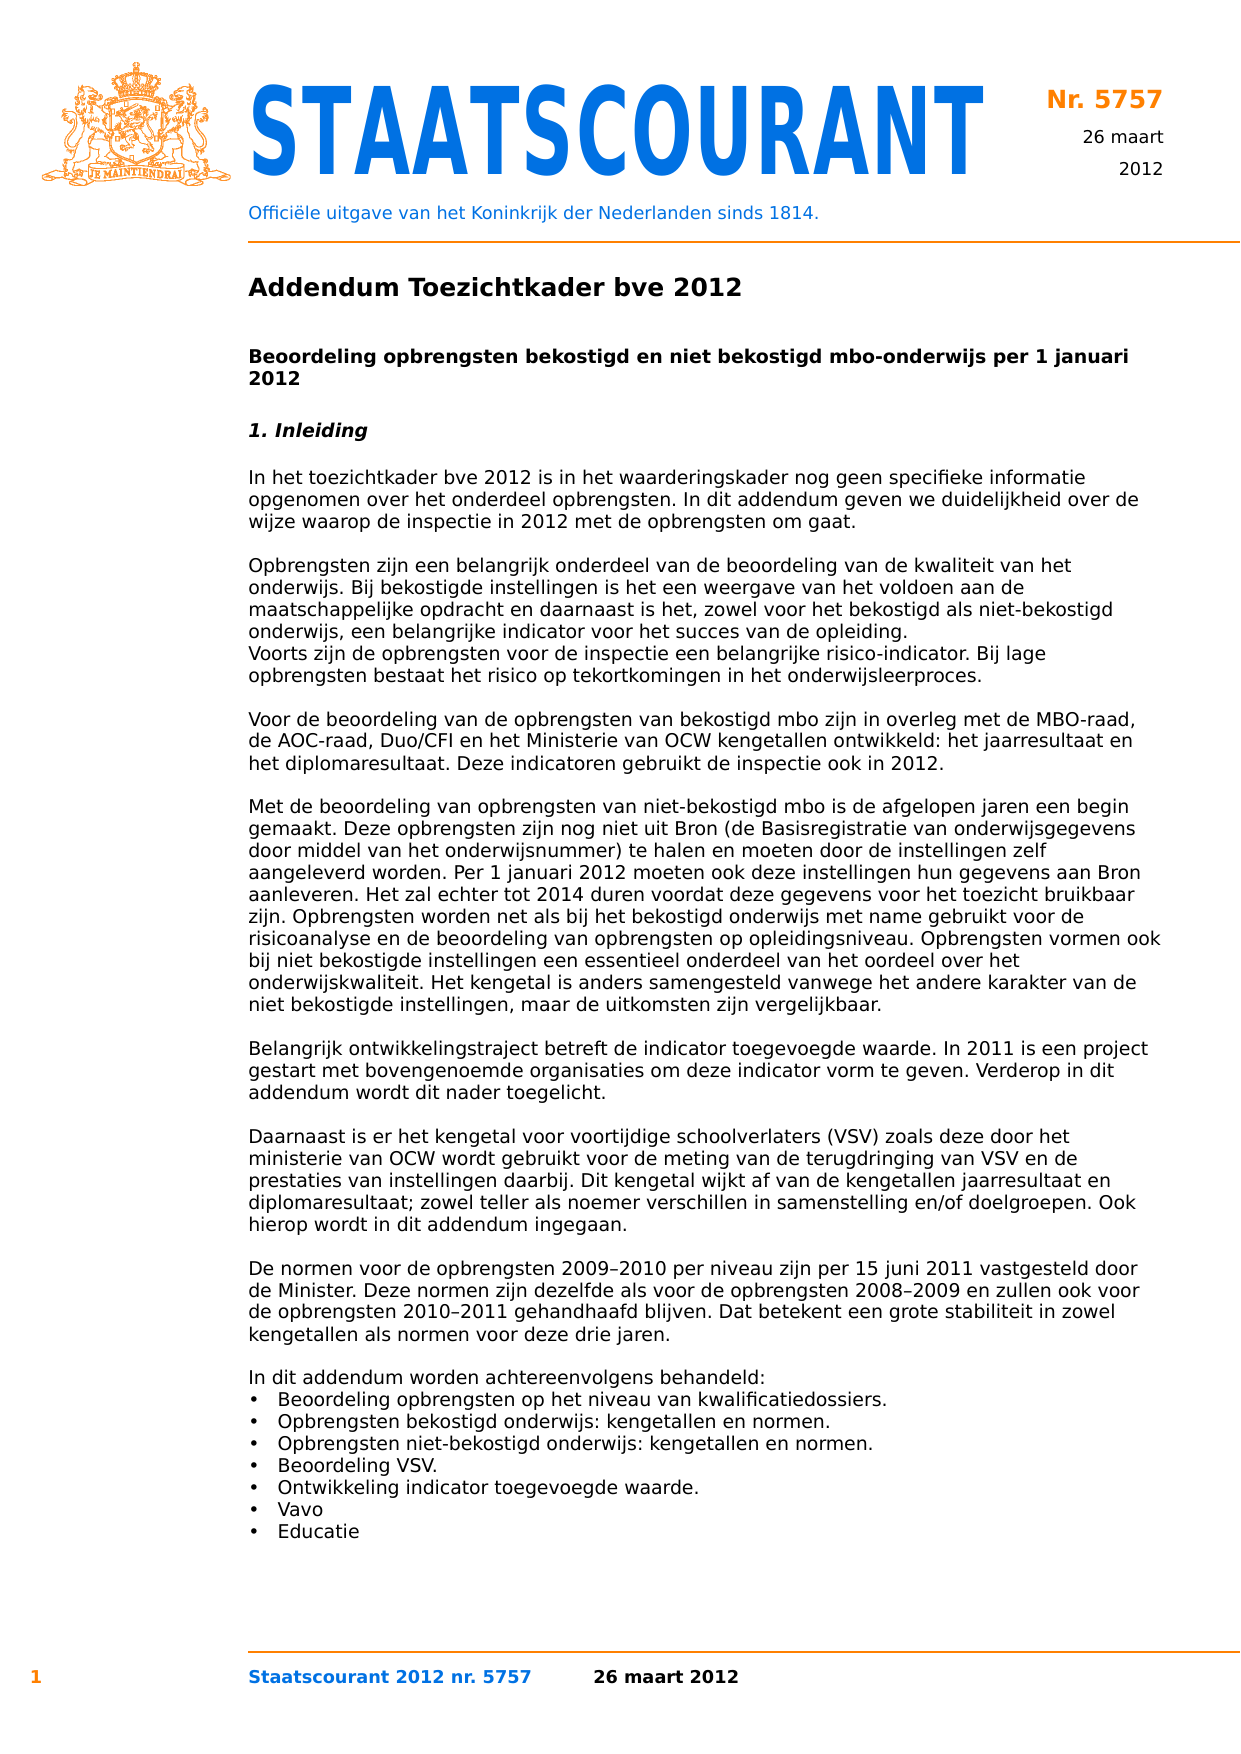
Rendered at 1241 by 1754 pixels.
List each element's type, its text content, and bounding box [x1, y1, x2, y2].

subtitle 1. Inleiding [248, 420, 1163, 442]
text • Vavo [248, 1499, 1163, 1521]
text De normen voor de opbrengsten 2009–2010 per niveau zijn per 15 juni 2011 vastgesteld door de Minister. Deze normen zijn dezelfde als voor de opbrengsten 2008–2009 en zullen ook voor de opbrengsten 2010–2011 gehandhaafd blijven. Dat betekent een grote stabiliteit in zowel kengetallen als normen voor deze drie jaren. [248, 1257, 1163, 1345]
text In dit addendum worden achtereenvolgens behandeld: [248, 1367, 1163, 1389]
text • Beoordeling VSV. [248, 1455, 1163, 1477]
table_cell 2012 [998, 153, 1240, 203]
text • Ontwikkeling indicator toegevoegde waarde. [248, 1477, 1163, 1499]
text Daarnaast is er het kengetal voor voortijdige schoolverlaters (VSV) zoals deze door het ministerie van OCW wordt gebruikt voor de meting van de terugdringing van VSV en de prestaties van instellingen daarbij. Dit kengetal wijkt af van de kengetallen jaarresultaat en diplomaresultaat; zowel teller als noemer verschillen in samenstelling en/of doelgroepen. Ook hierop wordt in dit addendum ingegaan. [248, 1126, 1163, 1236]
text In het toezichtkader bve 2012 is in het waarderingskader nog geen specifieke informatie opgenomen over het onderdeel opbrengsten. In dit addendum geven we duidelijkheid over de wijze waarop de inspectie in 2012 met de opbrengsten om gaat. [248, 467, 1163, 533]
text Voor de beoordeling van de opbrengsten van bekostigd mbo zijn in overleg met de MBO-raad, de AOC-raad, Duo/CFI en het Ministerie van OCW kengetallen ontwikkeld: het jaarresultaat en het diplomaresultaat. Deze indicatoren gebruikt de inspectie ook in 2012. [248, 708, 1163, 774]
text • Opbrengsten bekostigd onderwijs: kengetallen en normen. [248, 1411, 1163, 1433]
picture [41, 62, 231, 186]
text Opbrengsten zijn een belangrijk onderdeel van de beoordeling van de kwaliteit van het onderwijs. Bij bekostigde instellingen is het een weergave van het voldoen aan de maatschappelijke opdracht en daarnaast is het, zowel voor het bekostigd als niet-bekostigd onderwijs, een belangrijke indicator voor het succes van de opleiding. [248, 555, 1163, 643]
text Belangrijk ontwikkelingstraject betreft de indicator toegevoegde waarde. In 2011 is een project gestart met bovengenoemde organisaties om deze indicator vorm te geven. Verderop in dit addendum wordt dit nader toegelicht. [248, 1038, 1163, 1104]
table_cell Officiële uitgave van het Koninkrijk der Nederlanden sinds 1814. [248, 203, 1240, 241]
subtitle Beoordeling opbrengsten bekostigd en niet bekostigd mbo-onderwijs per 1 januari 2012 [248, 346, 1163, 390]
text • Opbrengsten niet-bekostigd onderwijs: kengetallen en normen. [248, 1433, 1163, 1455]
text • Beoordeling opbrengsten op het niveau van kwalificatiedossiers. [248, 1389, 1163, 1411]
table_cell 26 maart [998, 121, 1240, 153]
table_header Nr. 5757 [998, 62, 1240, 121]
subtitle Addendum Toezichtkader bve 2012 [248, 273, 1163, 302]
text Met de beoordeling van opbrengsten van niet-bekostigd mbo is de afgelopen jaren een begin gemaakt. Deze opbrengsten zijn nog niet uit Bron (de Basisregistratie van onderwijsgegevens door middel van het onderwijsnummer) te halen en moeten door de instellingen zelf aangeleverd worden. Per 1 januari 2012 moeten ook deze instellingen hun gegevens aan Bron aanleveren. Het zal echter tot 2014 duren voordat deze gegevens voor het toezicht bruikbaar zijn. Opbrengsten worden net als bij het bekostigd onderwijs met name gebruikt voor de risicoanalyse en de beoordeling van opbrengsten op opleidingsniveau. Opbrengsten vormen ook bij niet bekostigde instellingen een essentieel onderdeel van het oordeel over het onderwijskwaliteit. Het kengetal is anders samengesteld vanwege het andere karakter van de niet bekostigde instellingen, maar de uitkomsten zijn vergelijkbaar. [248, 796, 1163, 1016]
text Voorts zijn de opbrengsten voor de inspectie een belangrijke risico-indicator. Bij lage opbrengsten bestaat het risico op tekortkomingen in het onderwijsleerproces. [248, 643, 1163, 687]
table_header [25, 62, 248, 241]
text • Educatie [248, 1521, 1163, 1543]
table_header STAATSCOURANT [248, 62, 998, 203]
